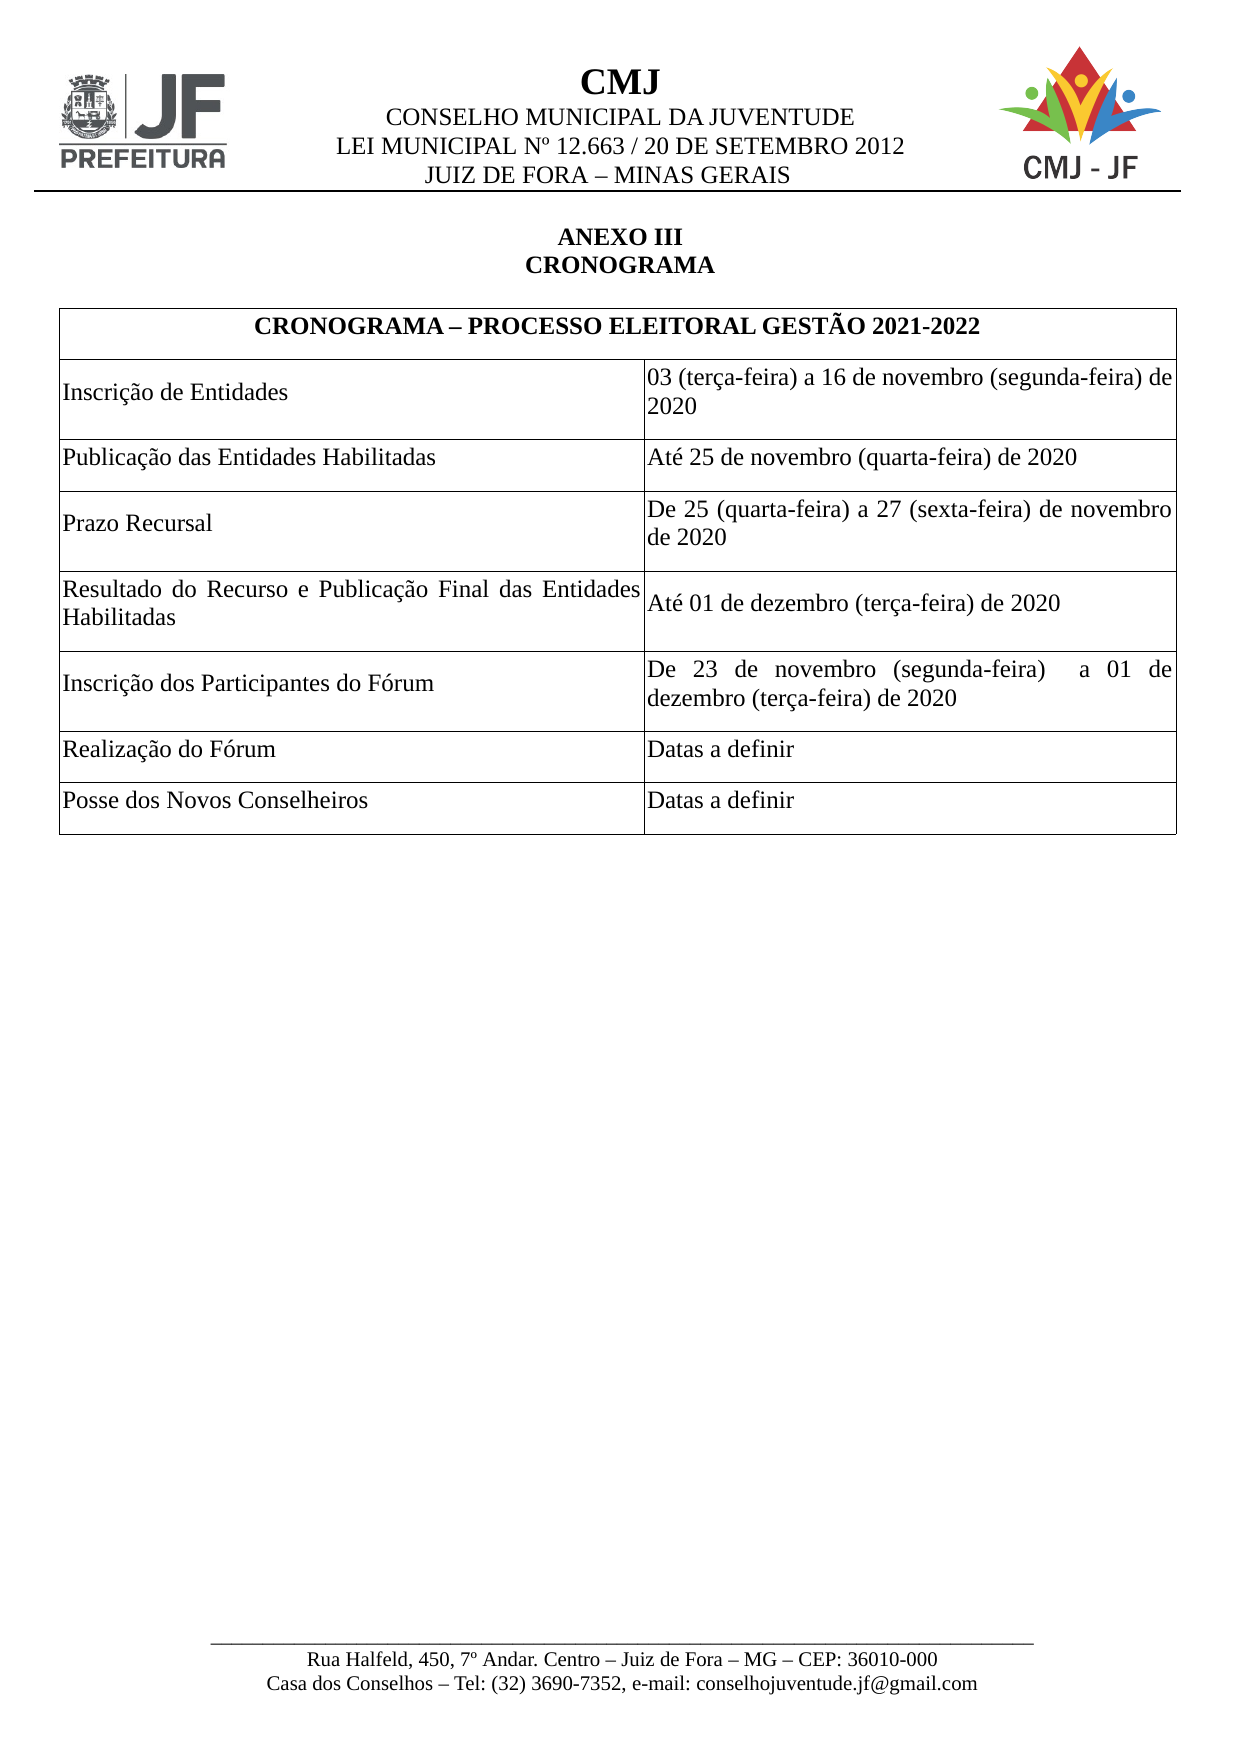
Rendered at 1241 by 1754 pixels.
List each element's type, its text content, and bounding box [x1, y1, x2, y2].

table_cell Posse dos Novos Conselheiros [60, 783, 644, 834]
table_cell Até 25 de novembro (quarta-feira) de 2020 [645, 440, 1176, 491]
table_header CRONOGRAMA – PROCESSO ELEITORAL GESTÃO 2021-2022 [60, 309, 1176, 359]
table_cell Até 01 de dezembro (terça-feira) de 2020 [645, 572, 1176, 651]
table_cell Inscrição dos Participantes do Fórum [60, 652, 644, 731]
table_cell De 23 de novembro (segunda-feira) a 01 de dezembro (terça-feira) de 2020 [645, 652, 1176, 731]
table_cell Realização do Fórum [60, 732, 644, 782]
text CRONOGRAMA [59, 250, 1181, 279]
table_cell De 25 (quarta-feira) a 27 (sexta-feira) de novembro de 2020 [645, 492, 1176, 571]
picture [59, 74, 232, 168]
table_cell Resultado do Recurso e Publicação Final das Entidades Habilitadas [60, 572, 644, 651]
table_cell Inscrição de Entidades [60, 360, 644, 439]
table_cell Publicação das Entidades Habilitadas [60, 440, 644, 491]
table_cell 03 (terça-feira) a 16 de novembro (segunda-feira) de 2020 [645, 360, 1176, 439]
picture [998, 46, 1162, 179]
table_cell Prazo Recursal [60, 492, 644, 571]
table_cell Datas a definir [645, 732, 1176, 782]
table_cell Datas a definir [645, 783, 1176, 834]
text ANEXO III [59, 222, 1181, 250]
